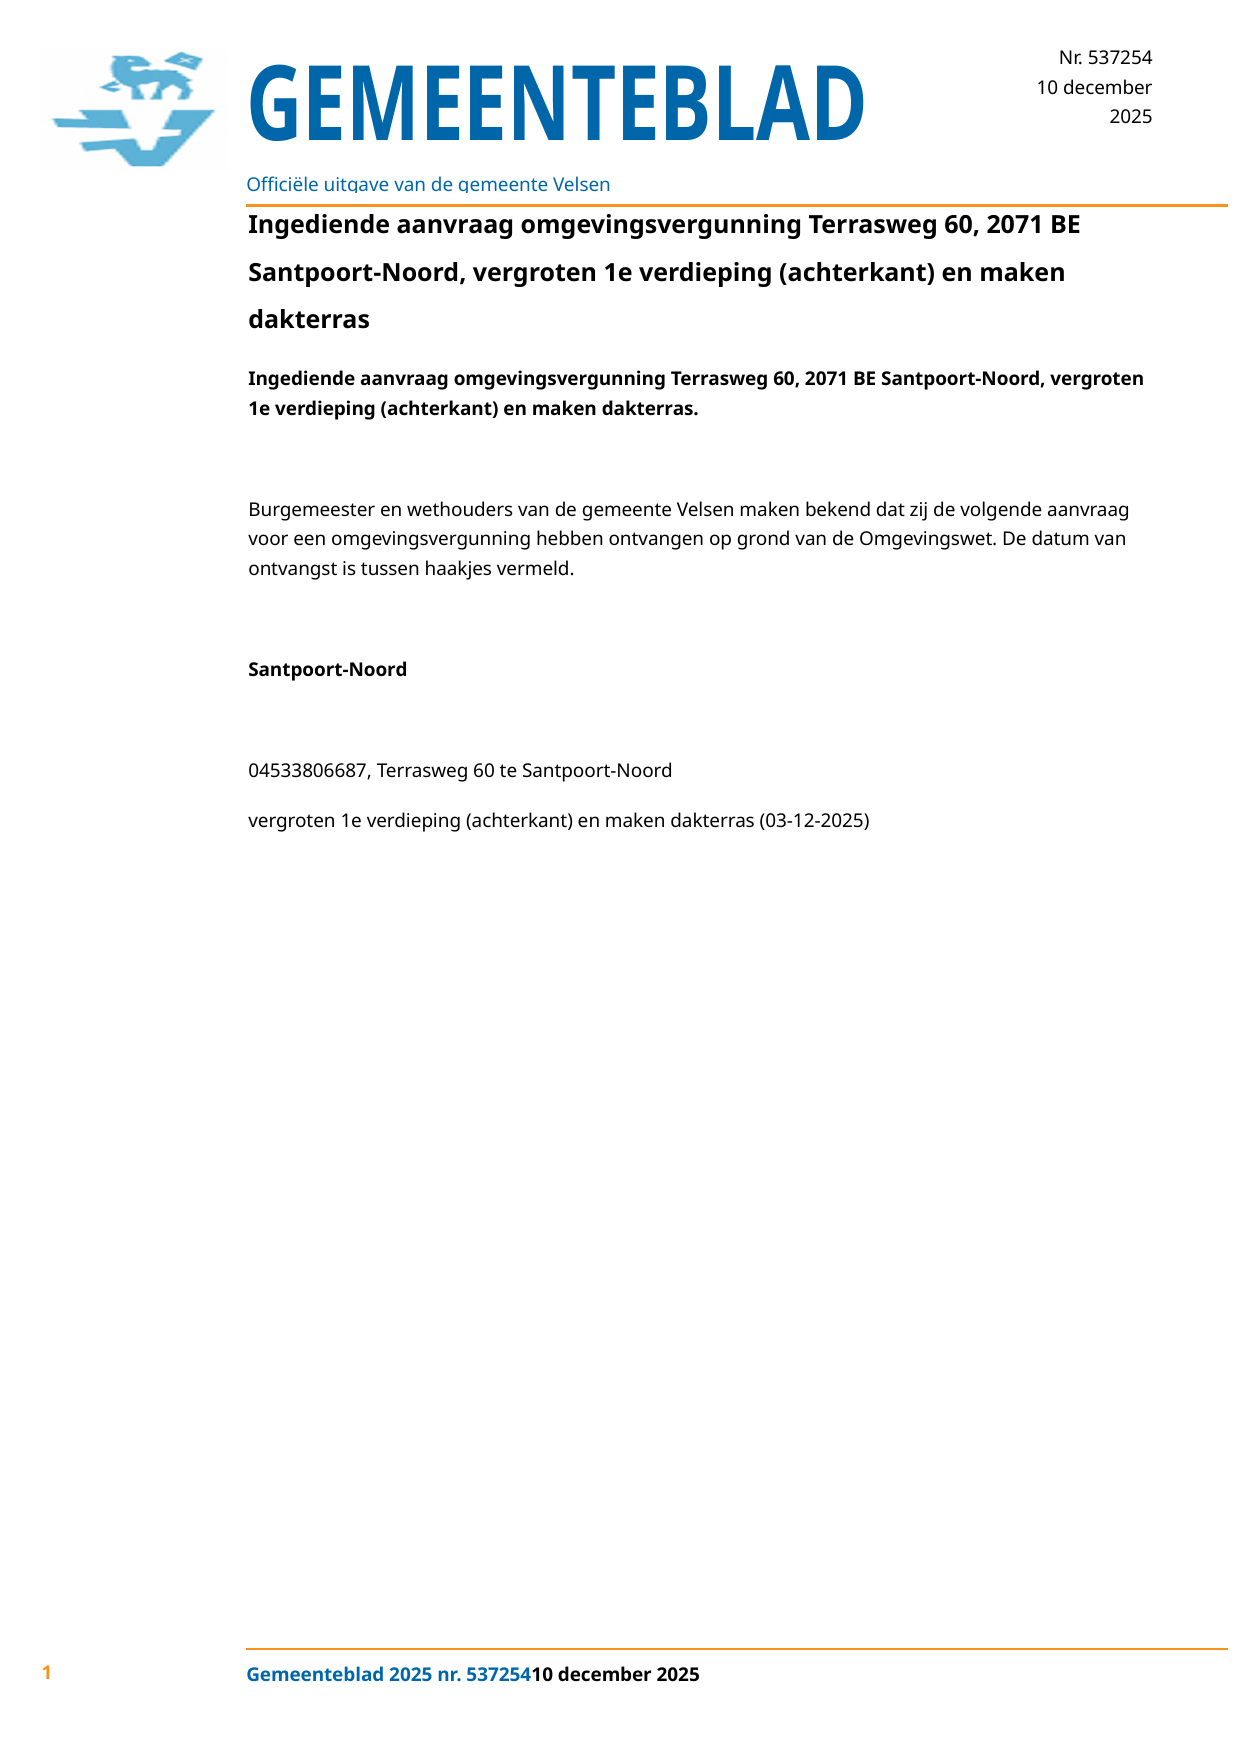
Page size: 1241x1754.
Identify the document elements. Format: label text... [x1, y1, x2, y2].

text Ingediende aanvraag omgevingsvergunning Terrasweg 60, 2071 BE Santpoort-Noord, vergroten 1e verdieping (achterkant) en maken dakterras. [248, 366, 1152, 421]
text vergroten 1e verdieping (achterkant) en maken dakterras (03-12-2025) [248, 807, 1152, 833]
text Burgemeester en wethouders van de gemeente Velsen maken bekend dat zij de volgende aanvraag voor een omgevingsvergunning hebben ontvangen op grond van de Omgevingswet. De datum van ontvangst is tussen haakjes vermeld. [248, 496, 1152, 581]
text 04533806687, Terrasweg 60 te Santpoort-Noord [248, 757, 1152, 782]
text Santpoort-Noord [248, 656, 1152, 682]
picture [41, 47, 231, 172]
text Ingediende aanvraag omgevingsvergunning Terrasweg 60, 2071 BE Santpoort-Noord, vergroten 1e verdieping (achterkant) en maken dakterras [248, 207, 1152, 336]
